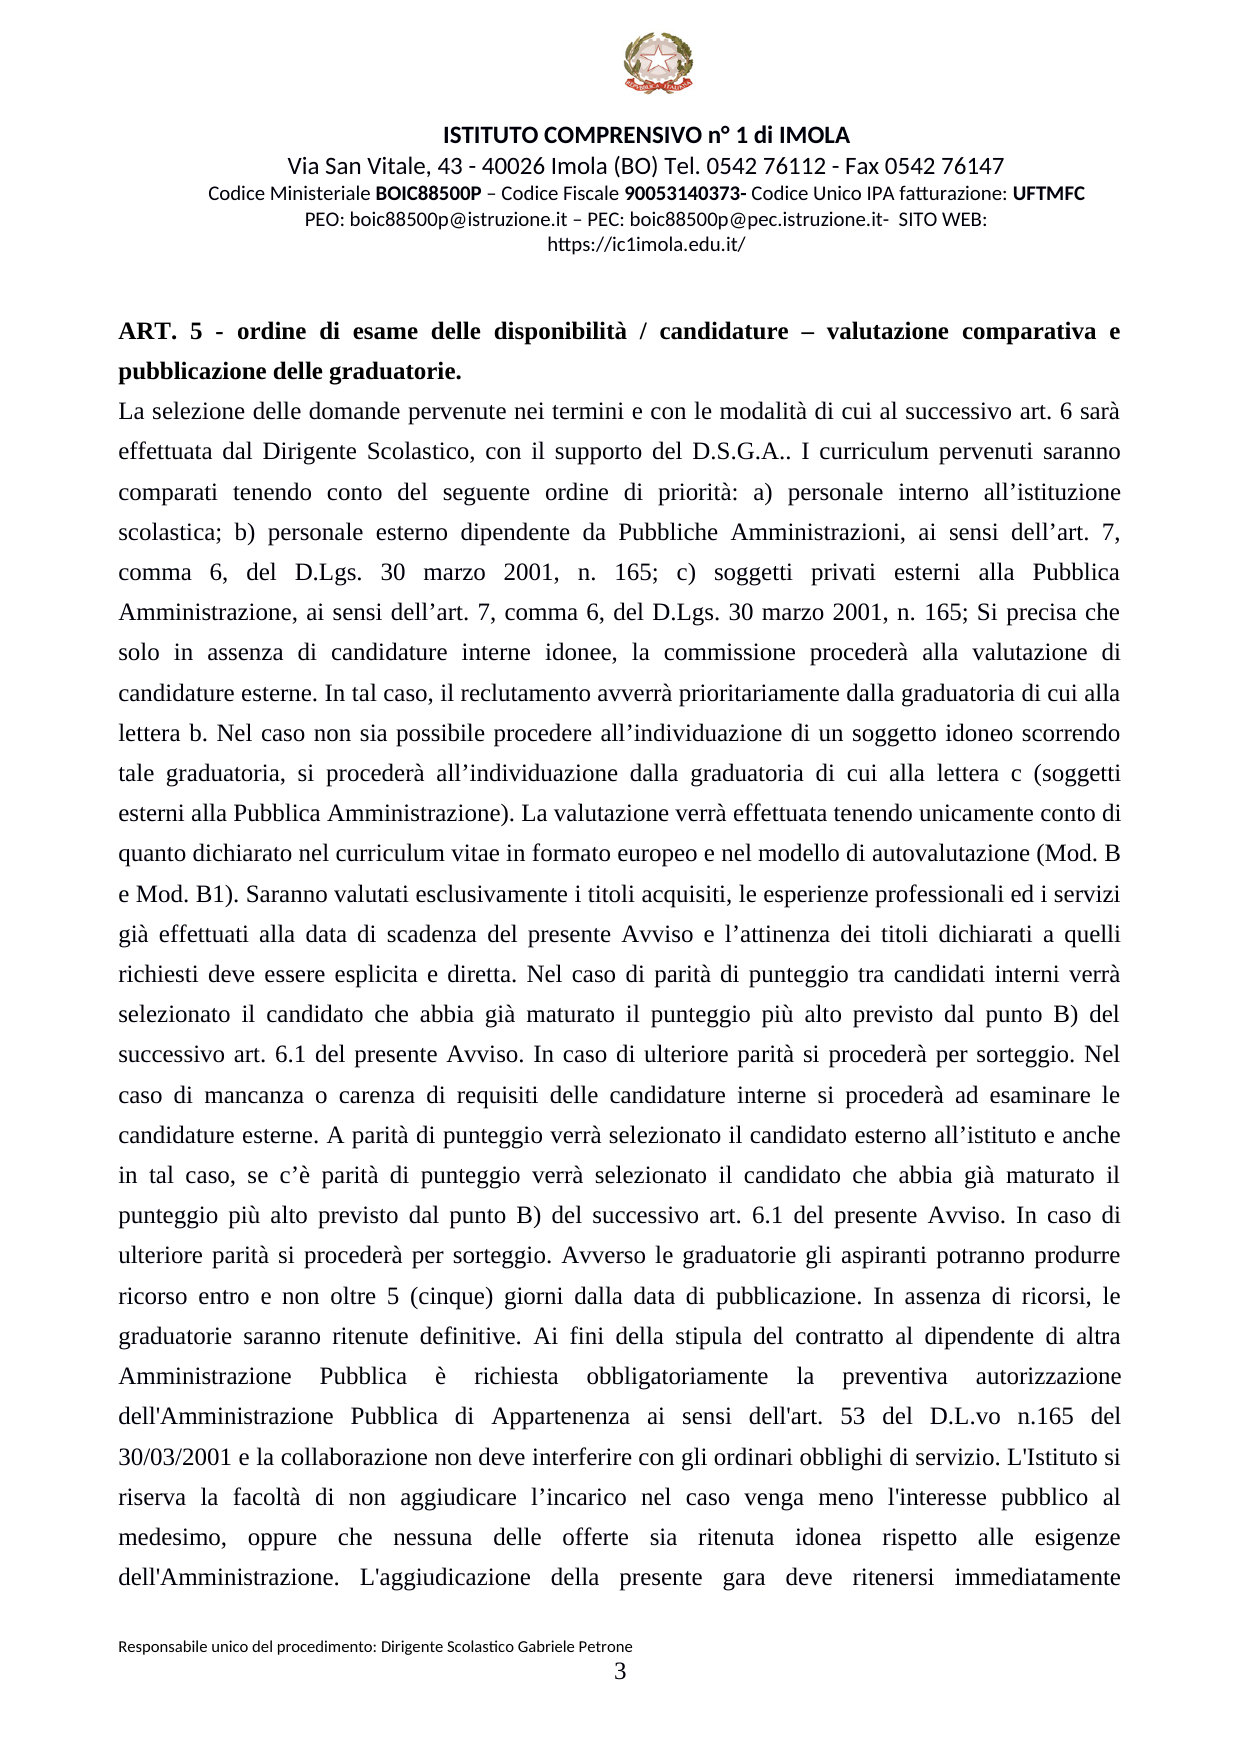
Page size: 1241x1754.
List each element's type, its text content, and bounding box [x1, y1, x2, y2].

text ART. 5 - ordine di esame delle disponibilità / candidature – valutazione comparativa e pubblicazione delle graduatorie. [118, 316, 1122, 385]
text La selezione delle domande pervenute nei termini e con le modalità di cui al successivo art. 6 sarà effettuata dal Dirigente Scolastico, con il supporto del D.S.G.A.. I curriculum pervenuti saranno comparati tenendo conto del seguente ordine di priorità: a) personale interno all’istituzione scolastica; b) personale esterno dipendente da Pubbliche Amministrazioni, ai sensi dell’art. 7, comma 6, del D.Lgs. 30 marzo 2001, n. 165; c) soggetti privati esterni alla Pubblica Amministrazione, ai sensi dell’art. 7, comma 6, del D.Lgs. 30 marzo 2001, n. 165; Si precisa che solo in assenza di candidature interne idonee, la commissione procederà alla valutazione di candidature esterne. In tal caso, il reclutamento avverrà prioritariamente dalla graduatoria di cui alla lettera b. Nel caso non sia possibile procedere all’individuazione di un soggetto idoneo scorrendo tale graduatoria, si procederà all’individuazione dalla graduatoria di cui alla lettera c (soggetti esterni alla Pubblica Amministrazione). La valutazione verrà effettuata tenendo unicamente conto di quanto dichiarato nel curriculum vitae in formato europeo e nel modello di autovalutazione (Mod. B e Mod. B1). Saranno valutati esclusivamente i titoli acquisiti, le esperienze professionali ed i servizi già effettuati alla data di scadenza del presente Avviso e l’attinenza dei titoli dichiarati a quelli richiesti deve essere esplicita e diretta. Nel caso di parità di punteggio tra candidati interni verrà selezionato il candidato che abbia già maturato il punteggio più alto previsto dal punto B) del successivo art. 6.1 del presente Avviso. In caso di ulteriore parità si procederà per sorteggio. Nel caso di mancanza o carenza di requisiti delle candidature interne si procederà ad esaminare le candidature esterne. A parità di punteggio verrà selezionato il candidato esterno all’istituto e anche in tal caso, se c’è parità di punteggio verrà selezionato il candidato che abbia già maturato il punteggio più alto previsto dal punto B) del successivo art. 6.1 del presente Avviso. In caso di ulteriore parità si procederà per sorteggio. Avverso le graduatorie gli aspiranti potranno produrre ricorso entro e non oltre 5 (cinque) giorni dalla data di pubblicazione. In assenza di ricorsi, le graduatorie saranno ritenute definitive. Ai fini della stipula del contratto al dipendente di altra Amministrazione Pubblica è richiesta obbligatoriamente la preventiva autorizzazione dell'Amministrazione Pubblica di Appartenenza ai sensi dell'art. 53 del D.L.vo n.165 del 30/03/2001 e la collaborazione non deve interferire con gli ordinari obblighi di servizio. L'Istituto si riserva la facoltà di non aggiudicare l’incarico nel caso venga meno l'interesse pubblico al medesimo, oppure che nessuna delle offerte sia ritenuta idonea rispetto alle esigenze dell'Amministrazione. L'aggiudicazione della presente gara deve ritenersi immediatamente [118, 396, 1122, 1591]
